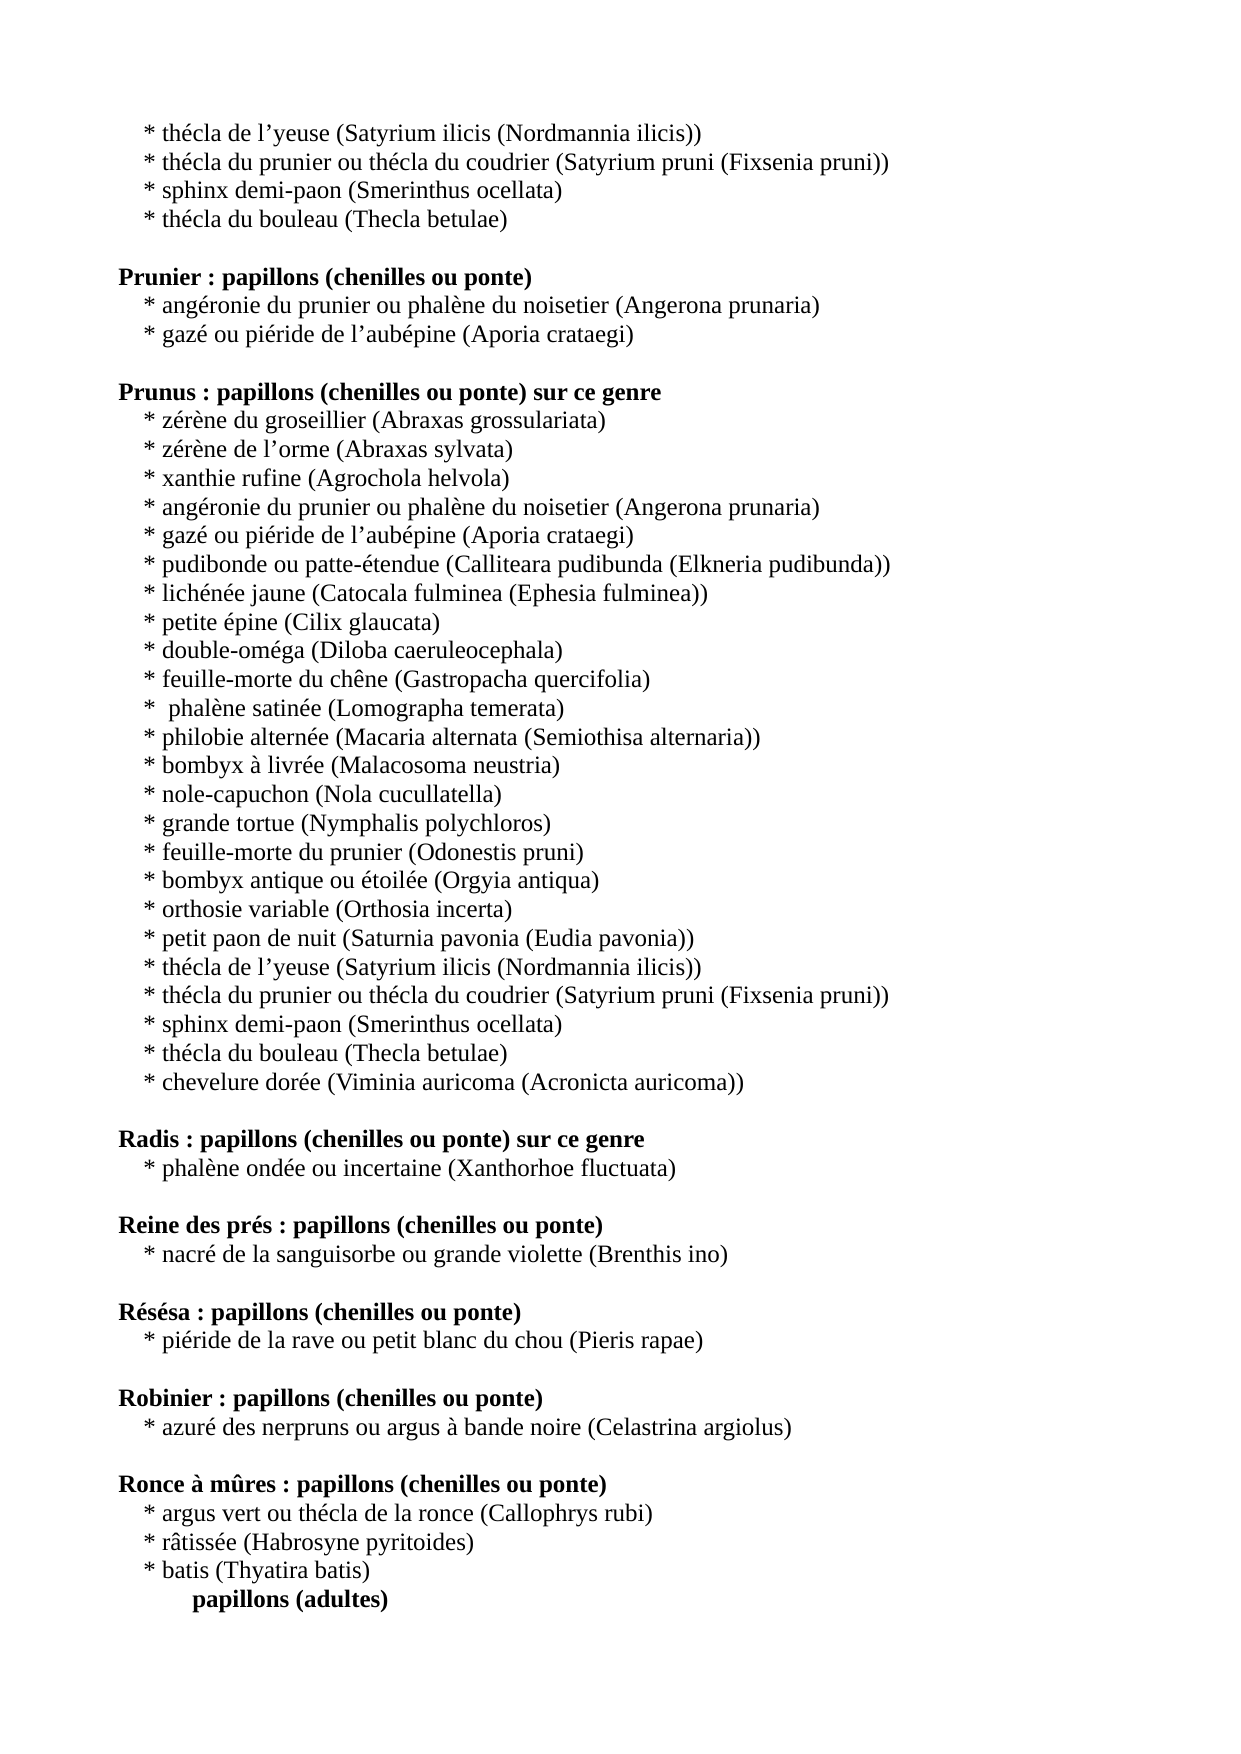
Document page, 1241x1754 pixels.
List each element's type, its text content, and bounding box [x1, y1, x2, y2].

text * gazé ou piéride de l’aubépine (Aporia crataegi) [118, 319, 1122, 348]
text * petit paon de nuit (Saturnia pavonia (Eudia pavonia)) [118, 923, 1122, 952]
text * phalène satinée (Lomographa temerata) [118, 693, 1122, 722]
text * feuille-morte du chêne (Gastropacha quercifolia) [118, 664, 1122, 693]
text * râtissée (Habrosyne pyritoides) [118, 1527, 1122, 1556]
text * azuré des nerpruns ou argus à bande noire (Celastrina argiolus) [118, 1412, 1122, 1441]
text * nole-capuchon (Nola cucullatella) [118, 779, 1122, 808]
text Prunier : papillons (chenilles ou ponte) [118, 262, 1122, 291]
text * argus vert ou thécla de la ronce (Callophrys rubi) [118, 1498, 1122, 1527]
text * gazé ou piéride de l’aubépine (Aporia crataegi) [118, 521, 1122, 549]
text * zérène du groseillier (Abraxas grossulariata) [118, 406, 1122, 434]
text Radis : papillons (chenilles ou ponte) sur ce genre [118, 1124, 1122, 1153]
text papillons (adultes) [118, 1584, 1122, 1613]
text * angéronie du prunier ou phalène du noisetier (Angerona prunaria) [118, 492, 1122, 521]
text * thécla du prunier ou thécla du coudrier (Satyrium pruni (Fixsenia pruni)) [118, 147, 1122, 176]
text * batis (Thyatira batis) [118, 1556, 1122, 1584]
text * thécla du prunier ou thécla du coudrier (Satyrium pruni (Fixsenia pruni)) [118, 981, 1122, 1009]
text * zérène de l’orme (Abraxas sylvata) [118, 434, 1122, 463]
text * feuille-morte du prunier (Odonestis pruni) [118, 837, 1122, 866]
text * lichénée jaune (Catocala fulminea (Ephesia fulminea)) [118, 578, 1122, 607]
text * petite épine (Cilix glaucata) [118, 607, 1122, 636]
text * pudibonde ou patte-étendue (Calliteara pudibunda (Elkneria pudibunda)) [118, 549, 1122, 578]
text Résésa : papillons (chenilles ou ponte) [118, 1297, 1122, 1326]
text * phalène ondée ou incertaine (Xanthorhoe fluctuata) [118, 1153, 1122, 1182]
text Prunus : papillons (chenilles ou ponte) sur ce genre [118, 377, 1122, 406]
text Ronce à mûres : papillons (chenilles ou ponte) [118, 1469, 1122, 1498]
text * grande tortue (Nymphalis polychloros) [118, 808, 1122, 837]
text * bombyx antique ou étoilée (Orgyia antiqua) [118, 866, 1122, 894]
text * orthosie variable (Orthosia incerta) [118, 894, 1122, 923]
text * chevelure dorée (Viminia auricoma (Acronicta auricoma)) [118, 1067, 1122, 1096]
text Reine des prés : papillons (chenilles ou ponte) [118, 1211, 1122, 1239]
text * bombyx à livrée (Malacosoma neustria) [118, 751, 1122, 779]
text * thécla de l’yeuse (Satyrium ilicis (Nordmannia ilicis)) [118, 952, 1122, 981]
text * sphinx demi-paon (Smerinthus ocellata) [118, 1009, 1122, 1038]
text * piéride de la rave ou petit blanc du chou (Pieris rapae) [118, 1326, 1122, 1354]
text * double-oméga (Diloba caeruleocephala) [118, 636, 1122, 664]
text * sphinx demi-paon (Smerinthus ocellata) [118, 176, 1122, 204]
text * thécla de l’yeuse (Satyrium ilicis (Nordmannia ilicis)) [118, 118, 1122, 147]
text Robinier : papillons (chenilles ou ponte) [118, 1383, 1122, 1412]
text * xanthie rufine (Agrochola helvola) [118, 463, 1122, 492]
text * nacré de la sanguisorbe ou grande violette (Brenthis ino) [118, 1239, 1122, 1268]
text * thécla du bouleau (Thecla betulae) [118, 204, 1122, 233]
text * thécla du bouleau (Thecla betulae) [118, 1038, 1122, 1067]
text * angéronie du prunier ou phalène du noisetier (Angerona prunaria) [118, 291, 1122, 319]
text * philobie alternée (Macaria alternata (Semiothisa alternaria)) [118, 722, 1122, 751]
